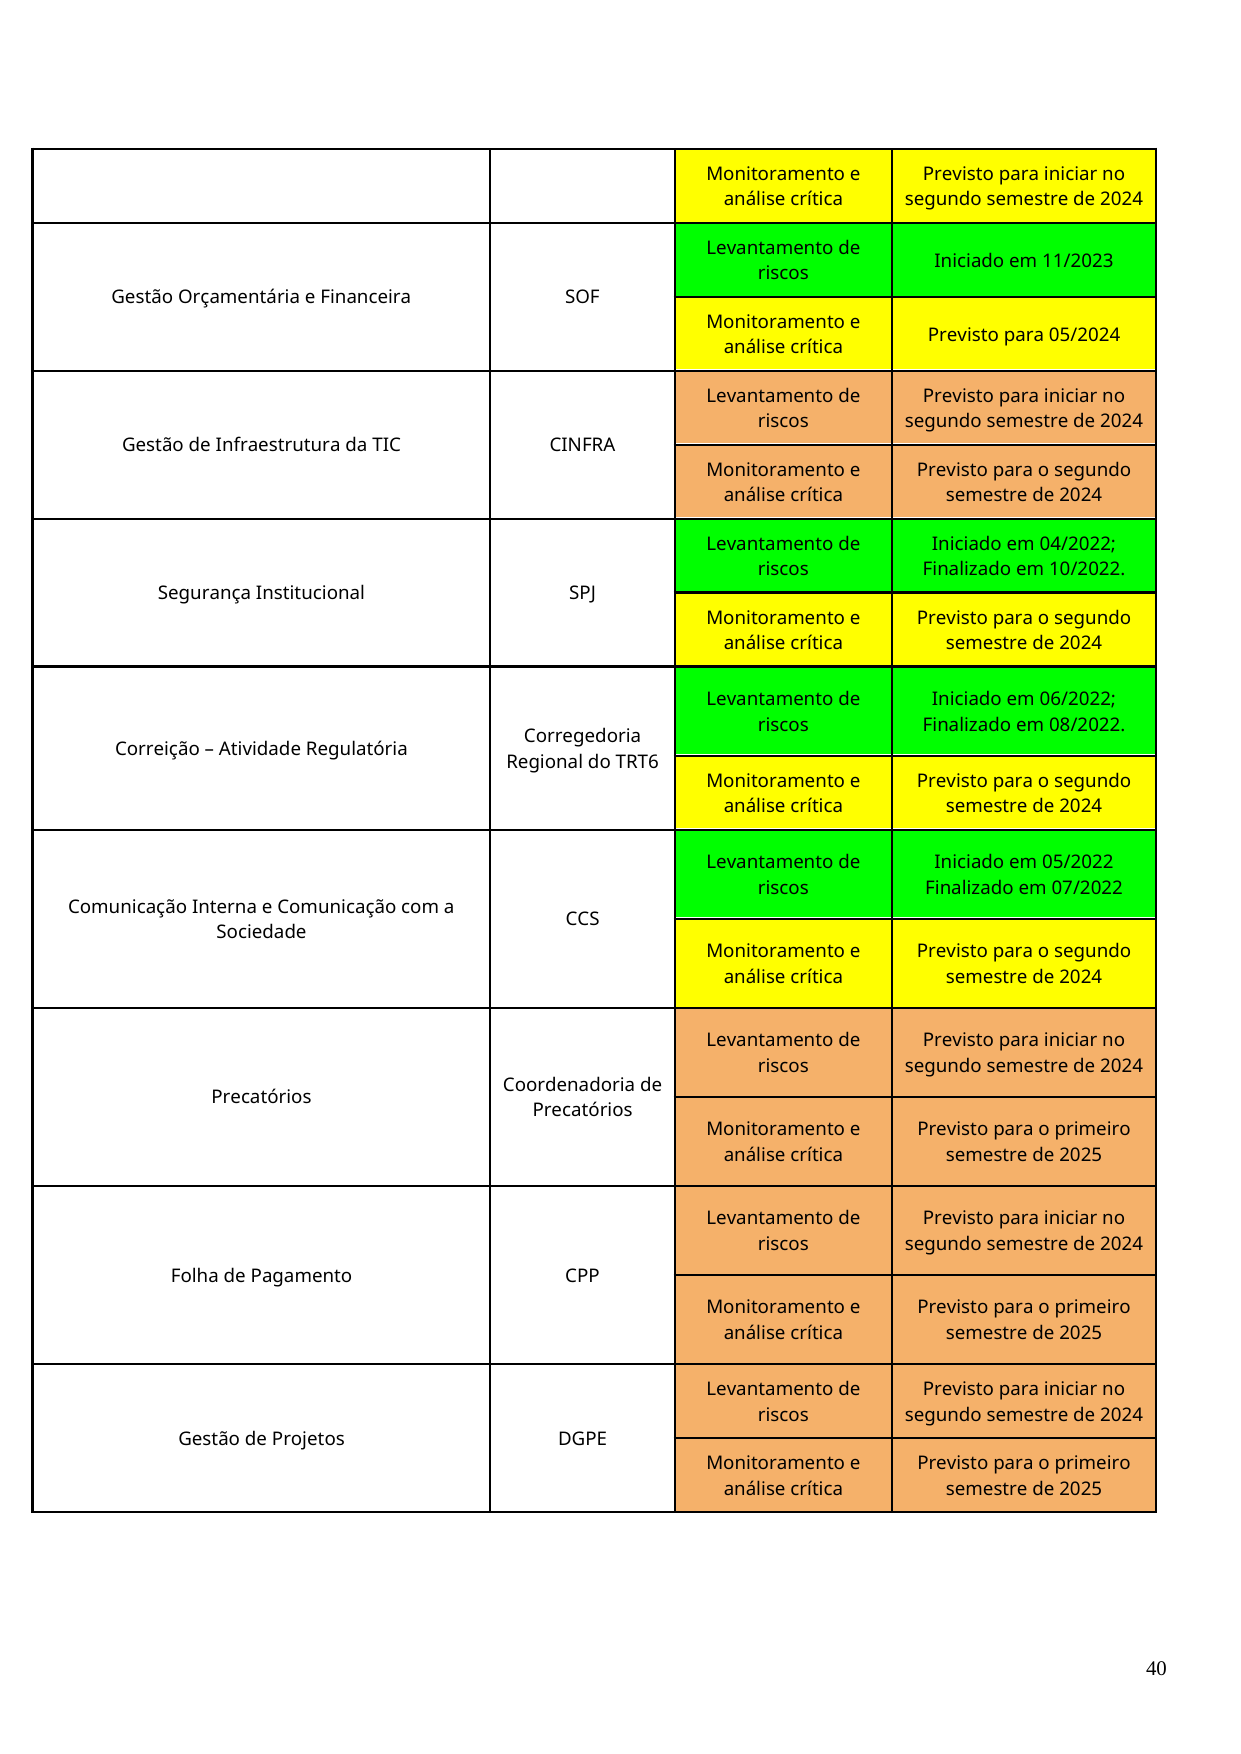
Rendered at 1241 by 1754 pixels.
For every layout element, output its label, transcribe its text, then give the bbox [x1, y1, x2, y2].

table_cell Levantamento de riscos [676, 831, 891, 917]
table_cell Levantamento de riscos [676, 1365, 891, 1437]
table_cell [34, 150, 489, 222]
table_cell Iniciado em 04/2022; Finalizado em 10/2022. [893, 520, 1155, 591]
table_cell Coordenadoria de Precatórios [491, 1009, 674, 1185]
table_cell Previsto para o primeiro semestre de 2025 [893, 1276, 1155, 1363]
table_cell Levantamento de riscos [676, 520, 891, 591]
table_cell Previsto para o primeiro semestre de 2025 [893, 1439, 1155, 1511]
table_cell Iniciado em 06/2022; Finalizado em 08/2022. [893, 668, 1155, 754]
table_cell Previsto para o segundo semestre de 2024 [893, 594, 1155, 665]
table_cell Monitoramento e análise crítica [676, 298, 891, 369]
table_cell Precatórios [34, 1009, 489, 1185]
table_cell SOF [491, 224, 674, 369]
table_cell Gestão de Projetos [34, 1365, 489, 1511]
table_cell CCS [491, 831, 674, 1007]
table_cell Previsto para o primeiro semestre de 2025 [893, 1098, 1155, 1185]
table_cell CPP [491, 1187, 674, 1363]
table_cell CINFRA [491, 372, 674, 517]
table_cell Previsto para iniciar no segundo semestre de 2024 [893, 1365, 1155, 1437]
table_cell Levantamento de riscos [676, 372, 891, 443]
table_cell Monitoramento e análise crítica [676, 1276, 891, 1363]
table_cell Iniciado em 05/2022 Finalizado em 07/2022 [893, 831, 1155, 917]
table_cell Segurança Institucional [34, 520, 489, 665]
table_cell Levantamento de riscos [676, 1009, 891, 1096]
table_cell Correição – Atividade Regulatória [34, 668, 489, 828]
table_cell DGPE [491, 1365, 674, 1511]
table_cell Levantamento de riscos [676, 224, 891, 296]
table_cell Previsto para iniciar no segundo semestre de 2024 [893, 372, 1155, 443]
table_cell Monitoramento e análise crítica [676, 446, 891, 517]
table_cell Corregedoria Regional do TRT6 [491, 668, 674, 828]
table_cell Monitoramento e análise crítica [676, 1098, 891, 1185]
table_cell Previsto para o segundo semestre de 2024 [893, 757, 1155, 828]
table_cell Monitoramento e análise crítica [676, 757, 891, 828]
table_cell Levantamento de riscos [676, 668, 891, 754]
table_cell Previsto para o segundo semestre de 2024 [893, 920, 1155, 1007]
table_cell Previsto para o segundo semestre de 2024 [893, 446, 1155, 517]
table_cell Comunicação Interna e Comunicação com a Sociedade [34, 831, 489, 1007]
table_cell Gestão de Infraestrutura da TIC [34, 372, 489, 517]
table_cell Monitoramento e análise crítica [676, 594, 891, 665]
table_cell Monitoramento e análise crítica [676, 150, 891, 222]
table_cell Previsto para iniciar no segundo semestre de 2024 [893, 1009, 1155, 1096]
table_cell Previsto para iniciar no segundo semestre de 2024 [893, 150, 1155, 222]
table_cell Monitoramento e análise crítica [676, 920, 891, 1007]
table_cell [491, 150, 674, 222]
table_cell Folha de Pagamento [34, 1187, 489, 1363]
table_cell Previsto para 05/2024 [893, 298, 1155, 369]
table_cell Previsto para iniciar no segundo semestre de 2024 [893, 1187, 1155, 1274]
table_cell Iniciado em 11/2023 [893, 224, 1155, 296]
table_cell SPJ [491, 520, 674, 665]
table_cell Monitoramento e análise crítica [676, 1439, 891, 1511]
table_cell Gestão Orçamentária e Financeira [34, 224, 489, 369]
table_cell Levantamento de riscos [676, 1187, 891, 1274]
